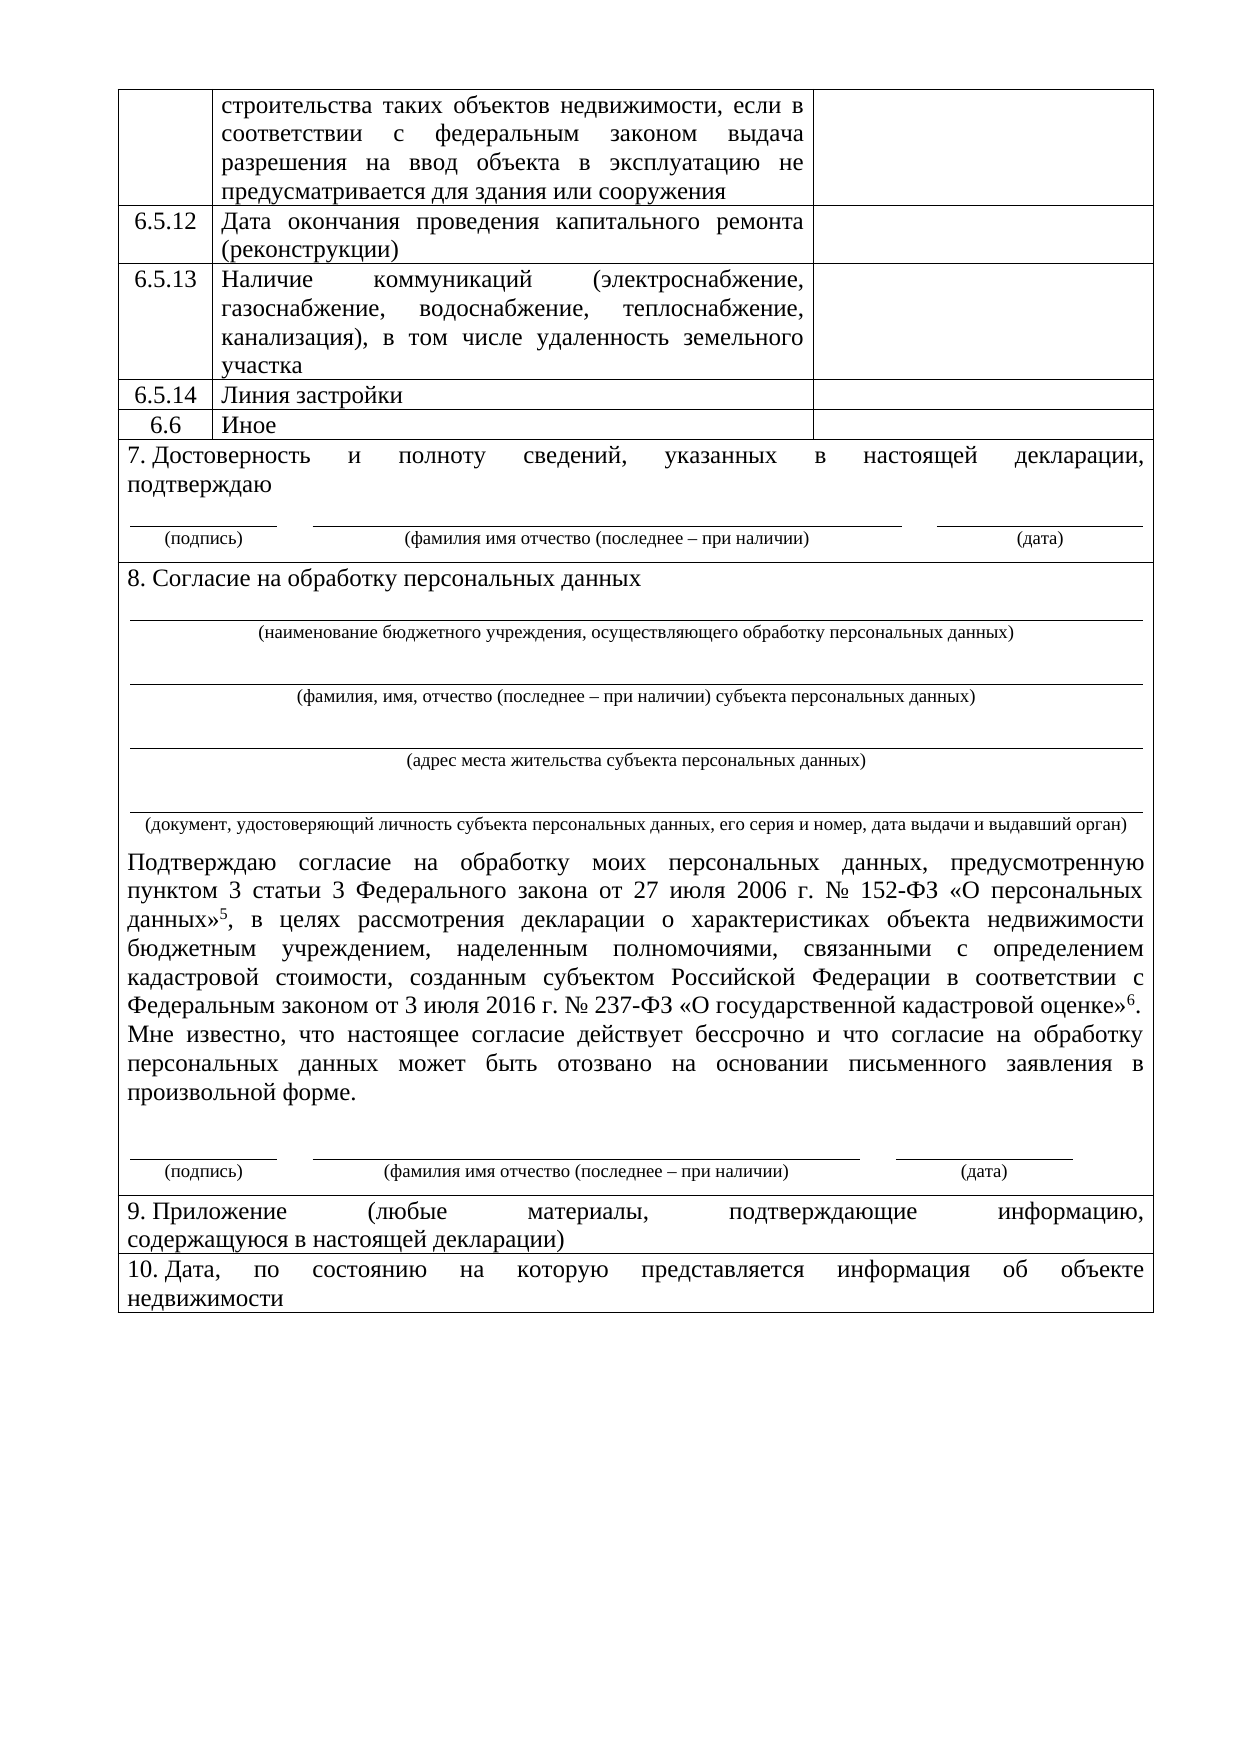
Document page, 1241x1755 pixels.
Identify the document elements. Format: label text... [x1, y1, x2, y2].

table_cell (дата) [937, 527, 1143, 562]
table_cell [130, 719, 1143, 748]
table_cell [1154, 1253, 1158, 1312]
table_cell [1154, 1159, 1158, 1195]
table_cell (подпись) [130, 1160, 277, 1195]
table_cell [1143, 526, 1153, 562]
table_cell [1143, 812, 1153, 847]
table_cell [1154, 1195, 1158, 1253]
table_cell [1154, 719, 1158, 748]
table_cell [1154, 439, 1158, 497]
table_cell 6.6 [119, 410, 212, 439]
table_cell [1154, 655, 1158, 684]
table_cell [277, 1159, 313, 1195]
table_cell (наименование бюджетного учреждения, осуществляющего обработку персональных данных) [130, 621, 1143, 655]
table_cell [1154, 748, 1158, 783]
table_cell [277, 1131, 313, 1159]
table_cell (адрес места жительства субъекта персональных данных) [130, 749, 1143, 783]
table_cell (фамилия, имя, отчество (последнее – при наличии) субъекта персональных данных) [130, 685, 1143, 719]
table_cell [119, 90, 212, 205]
table_cell [814, 380, 1153, 409]
table_cell [1143, 684, 1153, 719]
table_cell [1143, 719, 1153, 748]
table_cell [1154, 847, 1158, 1019]
table_cell [1143, 620, 1153, 655]
table_cell [1154, 562, 1158, 591]
table_cell [896, 1131, 1072, 1159]
table_cell Линия застройки [213, 380, 813, 409]
table_cell (подпись) [130, 527, 277, 562]
table_cell [1154, 409, 1158, 439]
table_cell 6.5.14 [119, 380, 212, 409]
table_cell [1154, 812, 1158, 847]
table_cell [1154, 620, 1158, 655]
table_cell [119, 684, 130, 719]
table_cell [277, 526, 313, 562]
table_cell [1143, 783, 1153, 812]
table_cell [814, 410, 1153, 439]
table_cell [902, 526, 937, 562]
table_cell [1154, 263, 1158, 379]
table_cell [937, 498, 1143, 526]
table_cell [119, 620, 130, 655]
table_cell [119, 719, 130, 748]
table_cell [1143, 748, 1153, 783]
table_cell (дата) [896, 1160, 1072, 1195]
table_cell [313, 498, 902, 526]
table_cell 10. Дата, по состоянию на которую представляется информация об объекте недвижимости [119, 1254, 1153, 1312]
table_cell [119, 591, 130, 620]
table_cell [130, 591, 1143, 620]
table_cell [1143, 591, 1153, 620]
table_cell [860, 1131, 896, 1159]
table_cell строительства таких объектов недвижимости, если в соответствии с федеральным законом выдача разрешения на ввод объекта в эксплуатацию не предусматривается для здания или сооружения [213, 90, 813, 205]
table_cell [313, 1131, 860, 1159]
table_cell Дата окончания проведения капитального ремонта (реконструкции) [213, 206, 813, 263]
table_cell [1154, 591, 1158, 620]
table_cell [1154, 498, 1158, 526]
table_cell [130, 783, 1143, 812]
table_cell [1143, 498, 1153, 526]
table_cell 8. Согласие на обработку персональных данных [119, 563, 1153, 591]
table_cell [1073, 1159, 1153, 1195]
table_cell [814, 264, 1153, 379]
table_cell [119, 526, 130, 562]
table_cell [860, 1159, 896, 1195]
table_cell [119, 1131, 130, 1159]
table_cell Подтверждаю согласие на обработку моих персональных данных, предусмотренную пунктом 3 статьи 3 Федерального закона от 27 июля 2006 г. № 152-ФЗ «О персональных данных», в целях рассмотрения декларации о характеристиках объекта недвижимости бюджетным учреждением, наделенным полномочиями, связанными с определением кадастровой стоимости, созданным субъектом Российской Федерации в соответствии с Федеральным законом от 3 июля 2016 г. № 237-ФЗ «О государственной кадастровой оценке». [119, 847, 1153, 1019]
table_cell [277, 498, 313, 526]
table_cell (фамилия имя отчество (последнее – при наличии) [313, 527, 902, 562]
table_cell [1154, 783, 1158, 812]
table_cell [1154, 1019, 1158, 1131]
table_cell [119, 812, 130, 847]
table_cell [119, 655, 130, 684]
table_cell [119, 1159, 130, 1195]
table_cell [1154, 1131, 1158, 1159]
table_cell [130, 498, 277, 526]
table_cell [130, 655, 1143, 684]
table_cell [814, 206, 1153, 263]
table_cell 9. Приложение (любые материалы, подтверждающие информацию, содержащуюся в настоящей декларации) [119, 1196, 1153, 1253]
table_cell [119, 783, 130, 812]
table_cell (документ, удостоверяющий личность субъекта персональных данных, его серия и номер, дата выдачи и выдавший орган) [130, 813, 1143, 847]
table_cell (фамилия имя отчество (последнее – при наличии) [313, 1160, 860, 1195]
table_cell [1073, 1131, 1153, 1159]
table_cell [1154, 526, 1158, 562]
table_cell [1154, 379, 1158, 409]
table_cell Иное [213, 410, 813, 439]
table_cell 7. Достоверность и полноту сведений, указанных в настоящей декларации, подтверждаю [119, 440, 1153, 497]
table_cell [814, 90, 1153, 205]
table_cell [119, 498, 130, 526]
table_cell [130, 1131, 277, 1159]
table_cell [1154, 684, 1158, 719]
table_cell [1154, 89, 1158, 205]
table_cell Наличие коммуникаций (электроснабжение, газоснабжение, водоснабжение, теплоснабжение, канализация), в том числе удаленность земельного участка [213, 264, 813, 379]
table_cell 6.5.13 [119, 264, 212, 379]
table_cell [1143, 655, 1153, 684]
table_cell [902, 498, 937, 526]
table_cell [119, 748, 130, 783]
table_cell 6.5.12 [119, 206, 212, 263]
table_cell [1154, 205, 1158, 263]
table_cell Мне известно, что настоящее согласие действует бессрочно и что согласие на обработку персональных данных может быть отозвано на основании письменного заявления в произвольной форме. [119, 1019, 1153, 1131]
